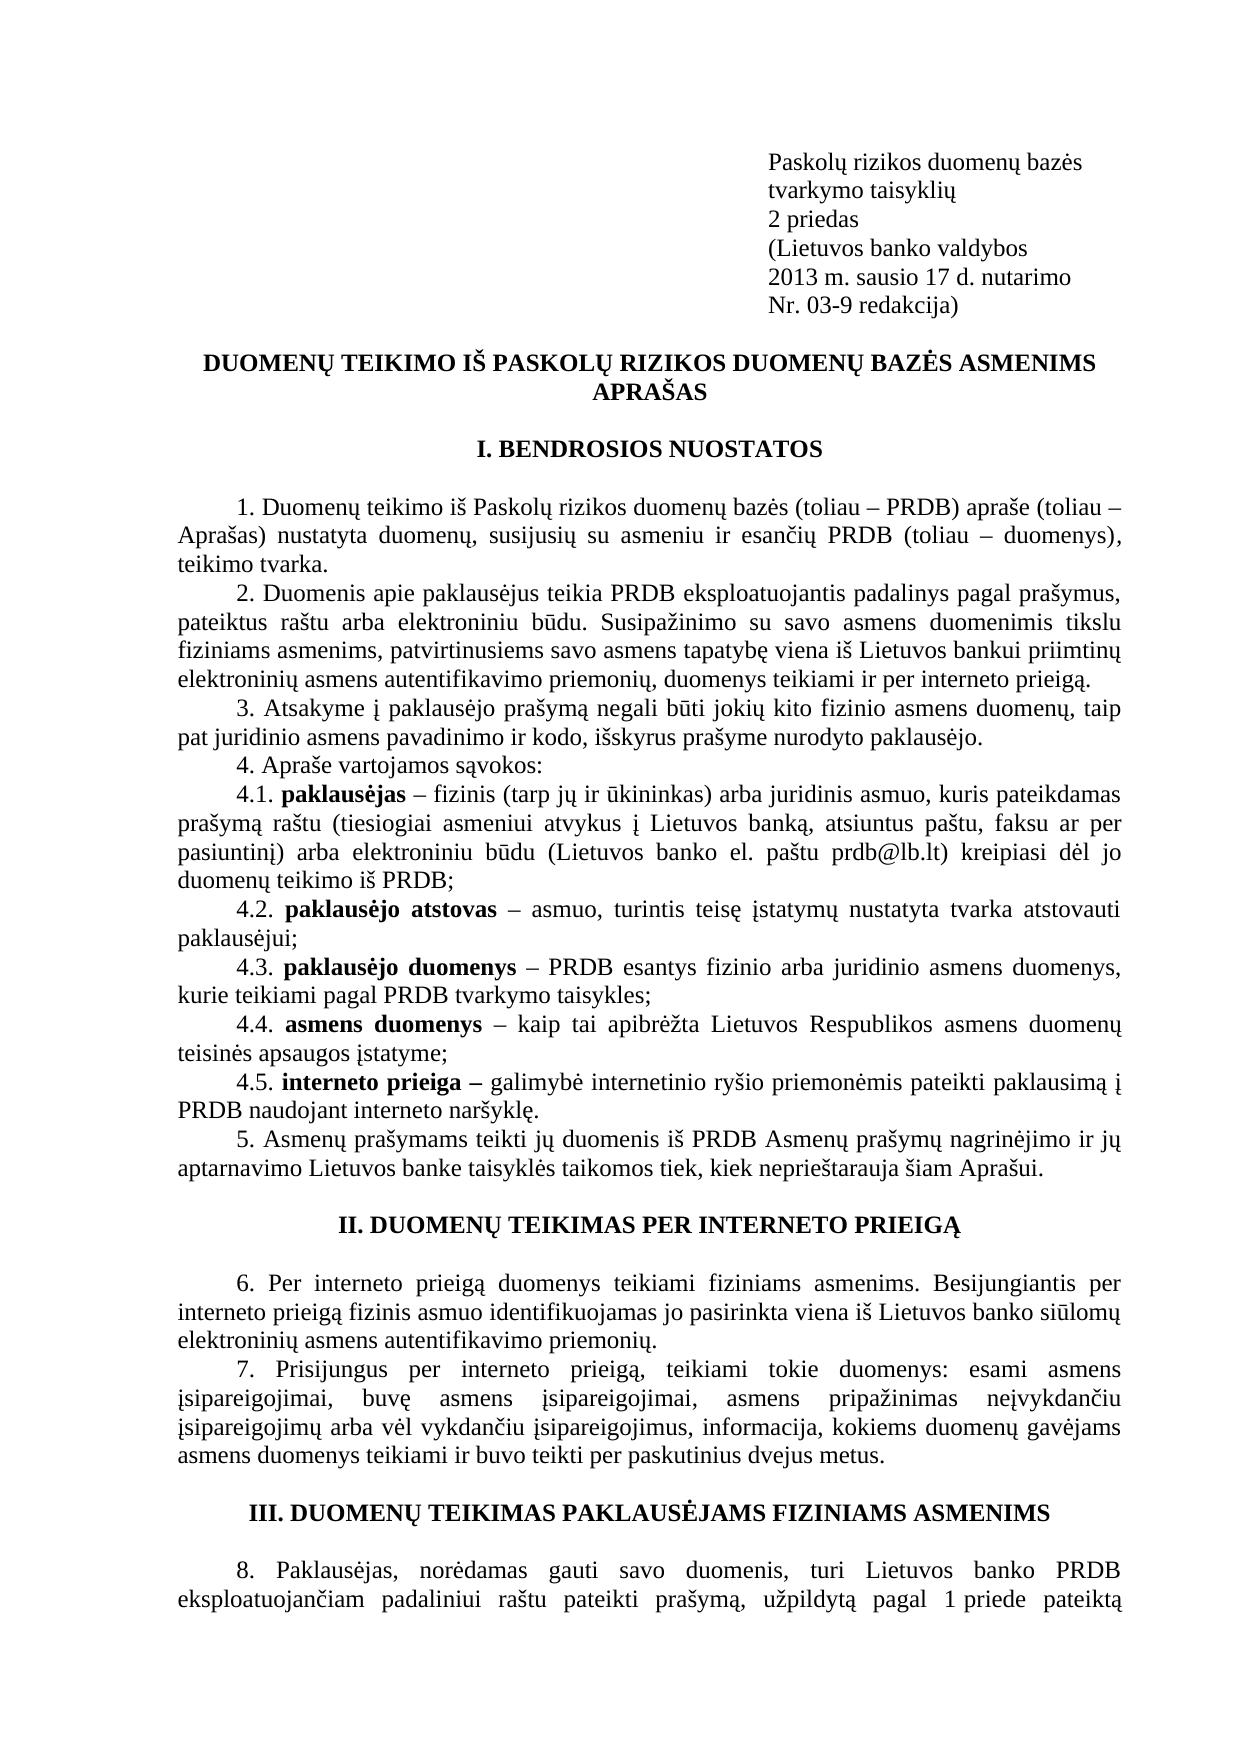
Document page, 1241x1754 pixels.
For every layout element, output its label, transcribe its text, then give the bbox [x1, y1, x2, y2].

text 4.5. interneto prieiga – galimybė internetinio ryšio priemonėmis pateikti paklausimą į PRDB naudojant interneto naršyklę. [177, 1067, 1122, 1124]
text 3. Atsakyme į paklausėjo prašymą negali būti jokių kito fizinio asmens duomenų, taip pat juridinio asmens pavadinimo ir kodo, išskyrus prašyme nurodyto paklausėjo. [177, 693, 1122, 751]
text 4.1. paklausėjas – fizinis (tarp jų ir ūkininkas) arba juridinis asmuo, kuris pateikdamas prašymą raštu (tiesiogiai asmeniui atvykus į Lietuvos banką, atsiuntus paštu, faksu ar per pasiuntinį) arba elektroniniu būdu (Lietuvos banko el. paštu prdb@lb.lt) kreipiasi dėl jo duomenų teikimo iš PRDB; [177, 779, 1122, 894]
text Paskolų rizikos duomenų bazės [768, 147, 1122, 176]
text 7. Prisijungus per interneto prieigą, teikiami tokie duomenys: esami asmens įsipareigojimai, buvę asmens įsipareigojimai, asmens pripažinimas neįvykdančiu įsipareigojimų arba vėl vykdančiu įsipareigojimus, informacija, kokiems duomenų gavėjams asmens duomenys teikiami ir buvo teikti per paskutinius dvejus metus. [177, 1354, 1122, 1469]
text 4.2. paklausėjo atstovas – asmuo, turintis teisę įstatymų nustatyta tvarka atstovauti paklausėjui; [177, 894, 1122, 952]
text 1. Duomenų teikimo iš Paskolų rizikos duomenų bazės (toliau – PRDB) apraše (toliau – Aprašas) nustatyta duomenų, susijusių su asmeniu ir esančių PRDB (toliau – duomenys), teikimo tvarka. [177, 492, 1122, 578]
text (Lietuvos banko valdybos [768, 233, 1122, 262]
text Nr. 03-9 redakcija) [768, 291, 1122, 319]
text 4.4. asmens duomenys – kaip tai apibrėžta Lietuvos Respublikos asmens duomenų teisinės apsaugos įstatyme; [177, 1009, 1122, 1067]
text 5. Asmenų prašymams teikti jų duomenis iš PRDB Asmenų prašymų nagrinėjimo ir jų aptarnavimo Lietuvos banke taisyklės taikomos tiek, kiek neprieštarauja šiam Aprašui. [177, 1124, 1122, 1182]
text 4. Apraše vartojamos sąvokos: [177, 751, 1122, 779]
text 6. Per interneto prieigą duomenys teikiami fiziniams asmenims. Besijungiantis per interneto prieigą fizinis asmuo identifikuojamas jo pasirinkta viena iš Lietuvos banko siūlomų elektroninių asmens autentifikavimo priemonių. [177, 1268, 1122, 1354]
text DUOMENŲ TEIKIMO IŠ PASKOLŲ RIZIKOS DUOMENŲ BAZĖS ASMENIMS APRAŠAS [177, 348, 1122, 406]
text 2 priedas [768, 204, 1122, 233]
text tvarkymo taisyklių [768, 176, 1122, 204]
text III. DUOMENŲ TEIKIMAS PAKLAUSĖJAMS FIZINIAMS ASMENIMS [177, 1498, 1122, 1527]
text 8. Paklausėjas, norėdamas gauti savo duomenis, turi Lietuvos banko PRDB eksploatuojančiam padaliniui raštu pateikti prašymą, užpildytą pagal 1 priede pateiktą [177, 1556, 1122, 1613]
text II. DUOMENŲ TEIKIMAS PER INTERNETO PRIEIGĄ [177, 1211, 1122, 1239]
text 2013 m. sausio 17 d. nutarimo [768, 262, 1122, 291]
text 2. Duomenis apie paklausėjus teikia PRDB eksploatuojantis padalinys pagal prašymus, pateiktus raštu arba elektroniniu būdu. Susipažinimo su savo asmens duomenimis tikslu fiziniams asmenims, patvirtinusiems savo asmens tapatybę viena iš Lietuvos bankui priimtinų elektroninių asmens autentifikavimo priemonių, duomenys teikiami ir per interneto prieigą. [177, 578, 1122, 693]
text I. BENDROSIOS NUOSTATOS [177, 434, 1122, 463]
text 4.3. paklausėjo duomenys – PRDB esantys fizinio arba juridinio asmens duomenys, kurie teikiami pagal PRDB tvarkymo taisykles; [177, 952, 1122, 1009]
